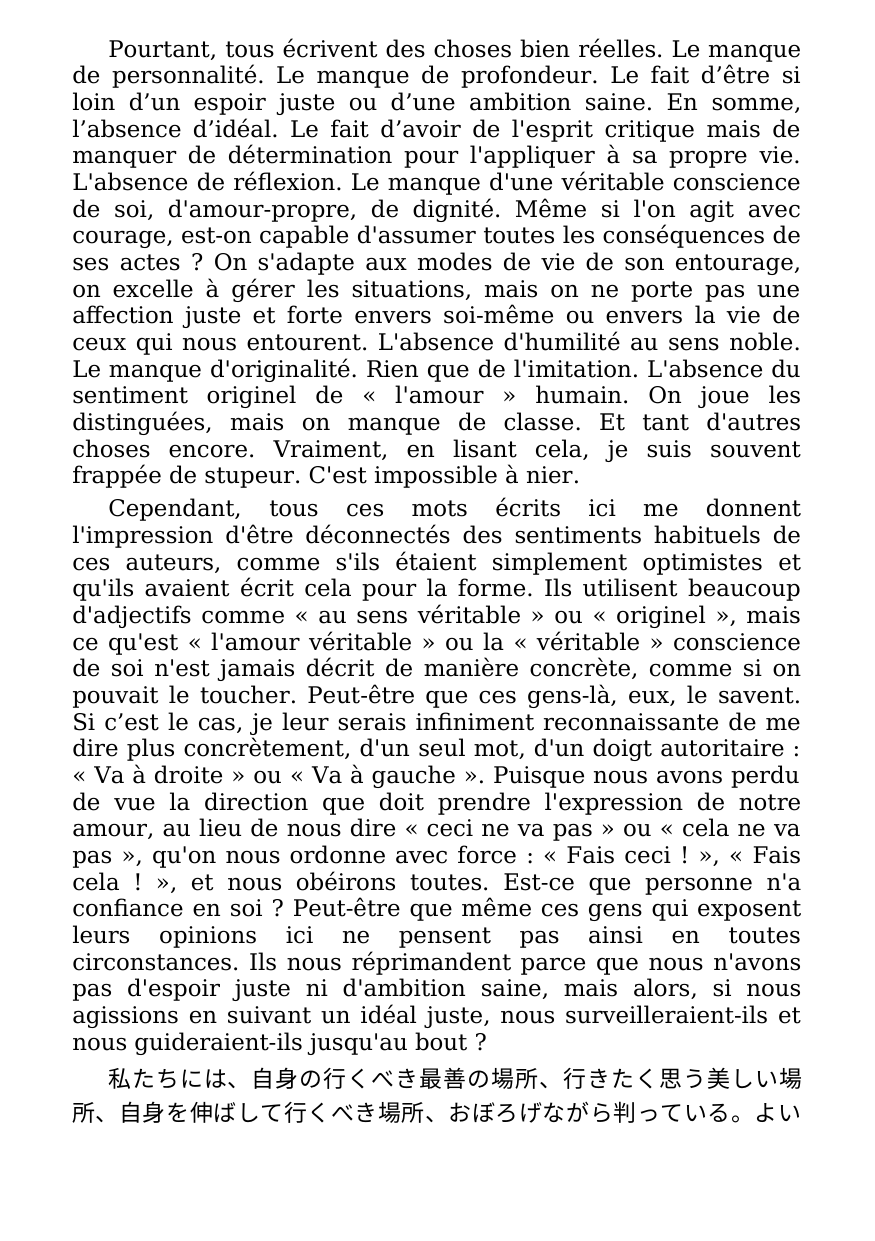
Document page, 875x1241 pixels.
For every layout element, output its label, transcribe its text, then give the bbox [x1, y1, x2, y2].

text Pourtant, tous écrivent des choses bien réelles. Le manque de personnalité. Le manque de profondeur. Le fait d’être si loin d’un espoir juste ou d’une ambition saine. En somme, l’absence d’idéal. Le fait d’avoir de l'esprit critique mais de manquer de détermination pour l'appliquer à sa propre vie. L'absence de réflexion. Le manque d'une véritable conscience de soi, d'amour-propre, de dignité. Même si l'on agit avec courage, est-on capable d'assumer toutes les conséquences de ses actes ? On s'adapte aux modes de vie de son entourage, on excelle à gérer les situations, mais on ne porte pas une affection juste et forte envers soi-même ou envers la vie de ceux qui nous entourent. L'absence d'humilité au sens noble. Le manque d'originalité. Rien que de l'imitation. L'absence du sentiment originel de « l'amour » humain. On joue les distinguées, mais on manque de classe. Et tant d'autres choses encore. Vraiment, en lisant cela, je suis souvent frappée de stupeur. C'est impossible à nier. [72, 36, 802, 489]
text 私たちには、自身の行くべき最善の場所、行きたく思う美しい場所、自身を伸ばして行くべき場所、おぼろげながら判っている。よい [72, 1061, 802, 1128]
text Cependant, tous ces mots écrits ici me donnent l'impression d'être déconnectés des sentiments habituels de ces auteurs, comme s'ils étaient simplement optimistes et qu'ils avaient écrit cela pour la forme. Ils utilisent beaucoup d'adjectifs comme « au sens véritable » ou « originel », mais ce qu'est « l'amour véritable » ou la « véritable » conscience de soi n'est jamais décrit de manière concrète, comme si on pouvait le toucher. Peut-être que ces gens-là, eux, le savent. Si c’est le cas, je leur serais infiniment reconnaissante de me dire plus concrètement, d'un seul mot, d'un doigt autoritaire : « Va à droite » ou « Va à gauche ». Puisque nous avons perdu de vue la direction que doit prendre l'expression de notre amour, au lieu de nous dire « ceci ne va pas » ou « cela ne va pas », qu'on nous ordonne avec force : « Fais ceci ! », « Fais cela ! », et nous obéirons toutes. Est-ce que personne n'a confiance en soi ? Peut-être que même ces gens qui exposent leurs opinions ici ne pensent pas ainsi en toutes circonstances. Ils nous réprimandent parce que nous n'avons pas d'espoir juste ni d'ambition saine, mais alors, si nous agissions en suivant un idéal juste, nous surveilleraient-ils et nous guideraient-ils jusqu'au bout ? [72, 495, 802, 1055]
